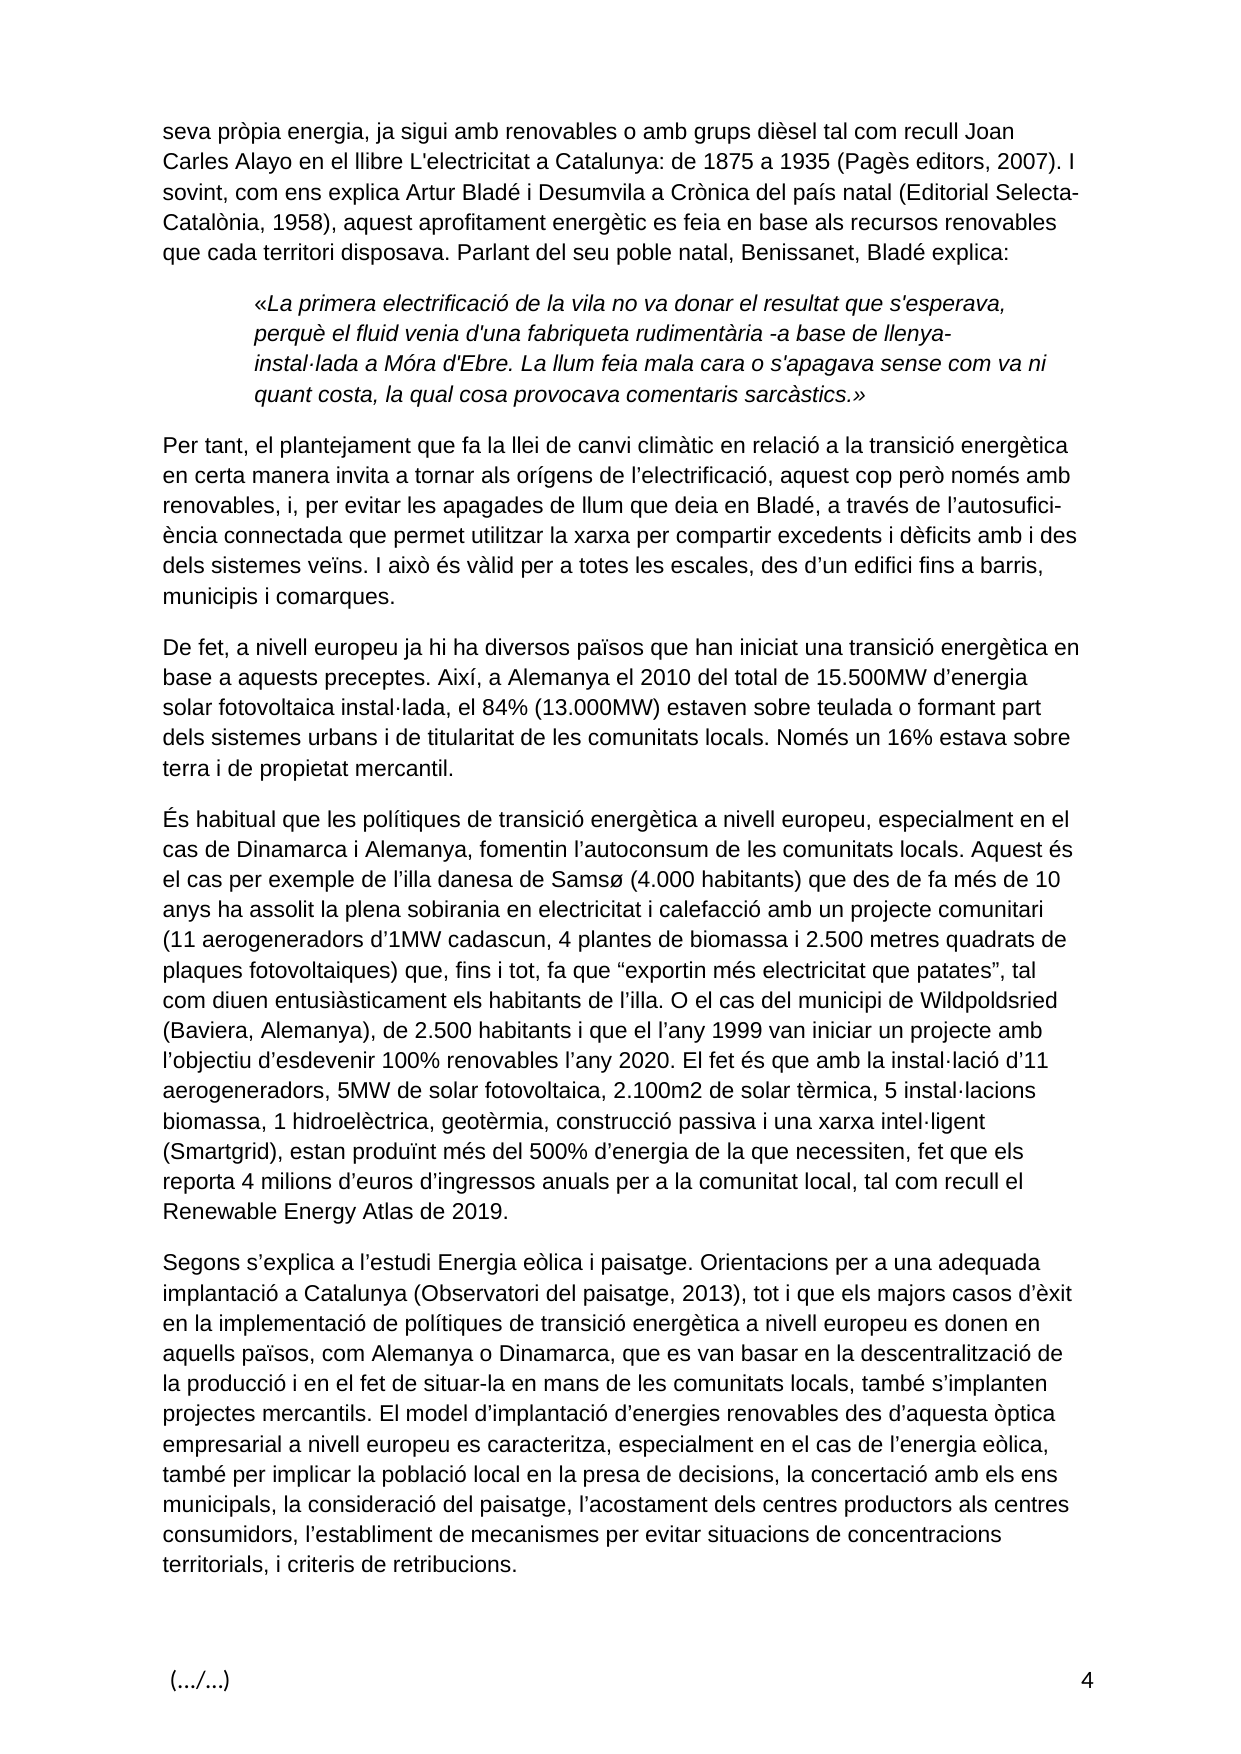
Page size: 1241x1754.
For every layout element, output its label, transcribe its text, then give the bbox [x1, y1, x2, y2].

text És habitual que les polítiques de transició energètica a nivell europeu, especialment en el cas de Dinamarca i Alemanya, fomentin l’autoconsum de les comunitats locals. Aquest és el cas per exemple de l’illa danesa de Samsø (4.000 habitants) que des de fa més de 10 anys ha assolit la plena sobirania en electricitat i calefacció amb un projecte comunitari (11 aerogeneradors d’1MW cadascun, 4 plantes de biomassa i 2.500 metres quadrats de plaques fotovoltaiques) que, fins i tot, fa que “exportin més electricitat que patates”, tal com diuen entusiàsticament els habitants de l’illa. O el cas del municipi de Wildpoldsried (Baviera, Alemanya), de 2.500 habitants i que el l’any 1999 van iniciar un projecte amb l’objectiu d’esdevenir 100% renovables l’any 2020. El fet és que amb la instal·lació d’11 aerogeneradors, 5MW de solar fotovoltaica, 2.100m2 de solar tèrmica, 5 instal·lacions biomassa, 1 hidroelèctrica, geotèrmia, construcció passiva i una xarxa intel·ligent (Smartgrid), estan produïnt més del 500% d’energia de la que necessiten, fet que els reporta 4 milions d’euros d’ingressos anuals per a la comunitat local, tal com recull el Renewable Energy Atlas de 2019. [162, 806, 1083, 1225]
text De fet, a nivell europeu ja hi ha diversos països que han iniciat una transició energètica en base a aquests preceptes. Així, a Alemanya el 2010 del total de 15.500MW d’energia solar fotovoltaica instal·lada, el 84% (13.000MW) estaven sobre teulada o formant part dels sistemes urbans i de titularitat de les comunitats locals. Només un 16% estava sobre terra i de propietat mercantil. [162, 634, 1083, 781]
text «La primera electrificació de la vila no va donar el resultat que s'esperava, perquè el fluid venia d'una fabriqueta rudimentària -a base de llenya- instal·lada a Móra d'Ebre. La llum feia mala cara o s'apagava sense com va ni quant costa, la qual cosa provocava comentaris sarcàstics.» [254, 290, 1052, 407]
text seva pròpia energia, ja sigui amb renovables o amb grups dièsel tal com recull Joan Carles Alayo en el llibre L'electricitat a Catalunya: de 1875 a 1935 (Pagès editors, 2007). I sovint, com ens explica Artur Bladé i Desumvila a Crònica del país natal (Editorial Selecta-Catalònia, 1958), aquest aprofitament energètic es feia en base als recursos renovables que cada territori disposava. Parlant del seu poble natal, Benissanet, Bladé explica: [162, 118, 1083, 265]
text Per tant, el plantejament que fa la llei de canvi climàtic en relació a la transició energètica en certa manera invita a tornar als orígens de l’electrificació, aquest cop però només amb renovables, i, per evitar les apagades de llum que deia en Bladé, a través de l’autosufici- ència connectada que permet utilitzar la xarxa per compartir excedents i dèficits amb i des dels sistemes veïns. I això és vàlid per a totes les escales, des d’un edifici fins a barris, municipis i comarques. [162, 432, 1083, 609]
text Segons s’explica a l’estudi Energia eòlica i paisatge. Orientacions per a una adequada implantació a Catalunya (Observatori del paisatge, 2013), tot i que els majors casos d’èxit en la implementació de polítiques de transició energètica a nivell europeu es donen en aquells països, com Alemanya o Dinamarca, que es van basar en la descentralització de la producció i en el fet de situar-la en mans de les comunitats locals, també s’implanten projectes mercantils. El model d’implantació d’energies renovables des d’aquesta òptica empresarial a nivell europeu es caracteritza, especialment en el cas de l’energia eòlica, també per implicar la població local en la presa de decisions, la concertació amb els ens municipals, la consideració del paisatge, l’acostament dels centres productors als centres consumidors, l’establiment de mecanismes per evitar situacions de concentracions territorials, i criteris de retribucions. [162, 1249, 1083, 1578]
